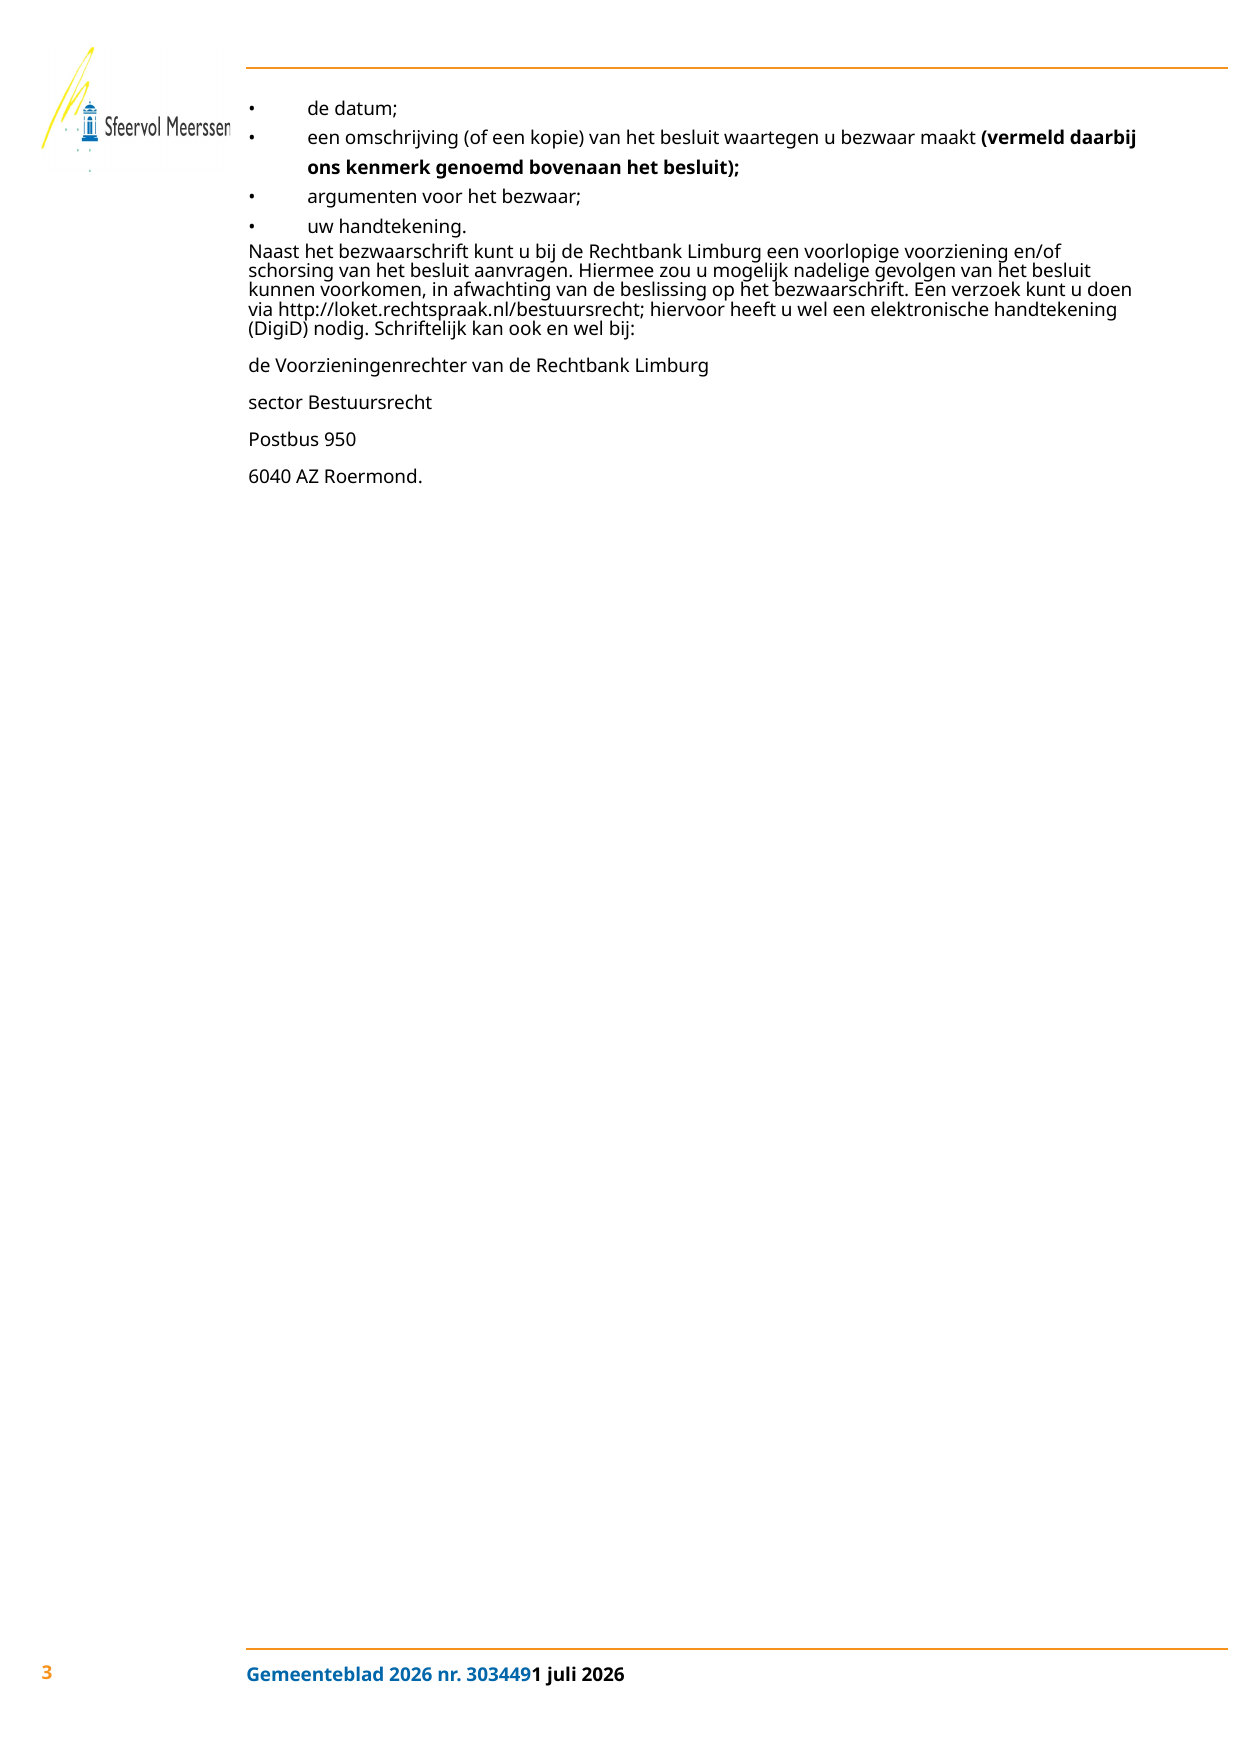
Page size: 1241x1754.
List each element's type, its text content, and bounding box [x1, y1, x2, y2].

list de datum; [248, 95, 1152, 121]
text de Voorzieningenrechter van de Rechtbank Limburg [248, 357, 1152, 376]
text Naast het bezwaarschrift kunt u bij de Rechtbank Limburg een voorlopige voorziening en/of schorsing van het besluit aanvragen. Hiermee zou u mogelijk nadelige gevolgen van het besluit kunnen voorkomen, in afwachting van de beslissing op het bezwaarschrift. Een verzoek kunt u doen via http://loket.rechtspraak.nl/bestuursrecht; hiervoor heeft u wel een elektronische handtekening (DigiD) nodig. Schriftelijk kan ook en wel bij: [248, 243, 1152, 339]
text sector Bestuursrecht [248, 394, 1152, 413]
picture [41, 47, 231, 172]
text 6040 AZ Roermond. [248, 468, 1152, 487]
text Postbus 950 [248, 431, 1152, 450]
list uw handtekening. [248, 213, 1152, 239]
list argumenten voor het bezwaar; [248, 183, 1152, 209]
list een omschrijving (of een kopie) van het besluit waartegen u bezwaar maakt (vermeld daarbij ons kenmerk genoemd bovenaan het besluit); [248, 124, 1152, 180]
